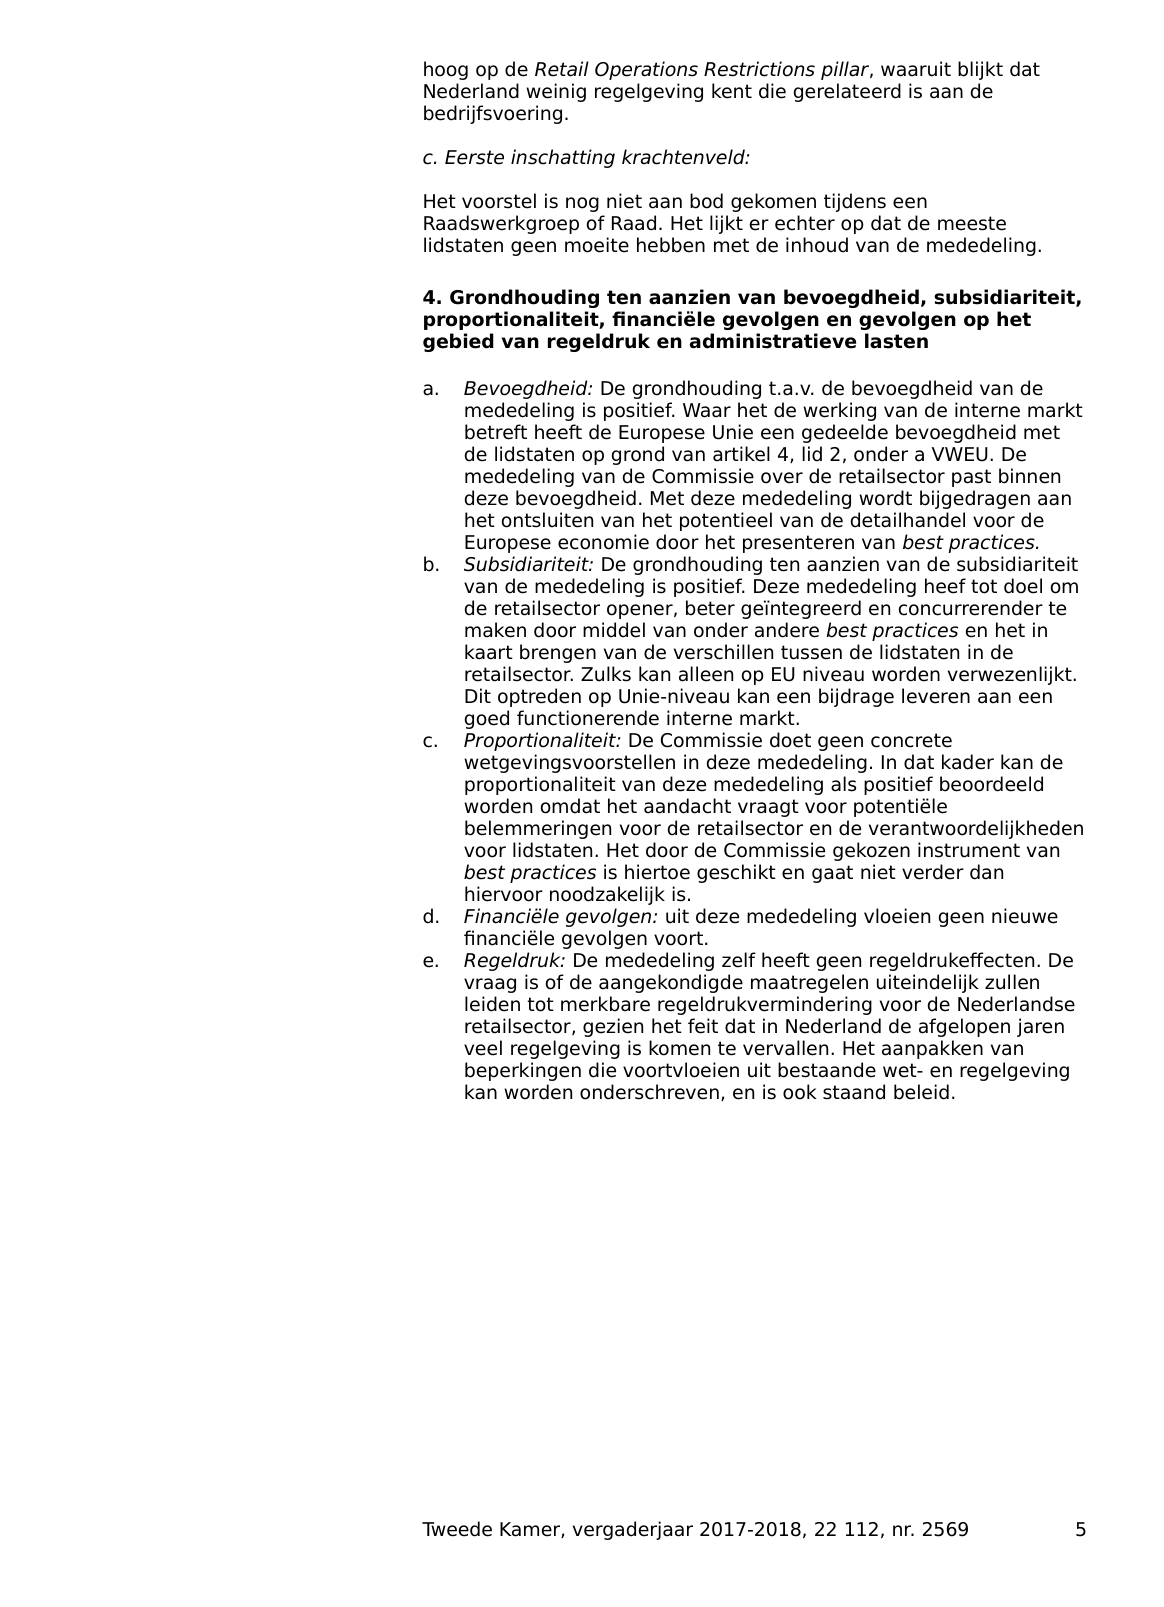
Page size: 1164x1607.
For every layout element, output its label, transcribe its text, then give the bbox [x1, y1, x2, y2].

subtitle 4. Grondhouding ten aanzien van bevoegdheid, subsidiariteit, proportionaliteit, financiële gevolgen en gevolgen op het gebied van regeldruk en administratieve lasten [422, 287, 1087, 353]
text c. Proportionaliteit: De Commissie doet geen concrete wetgevingsvoorstellen in deze mededeling. In dat kader kan de proportionaliteit van deze mededeling als positief beoordeeld worden omdat het aandacht vraagt voor potentiële belemmeringen voor de retailsector en de verantwoordelijkheden voor lidstaten. Het door de Commissie gekozen instrument van best practices is hiertoe geschikt en gaat niet verder dan hiervoor noodzakelijk is. [422, 730, 1087, 906]
text hoog op de Retail Operations Restrictions pillar, waaruit blijkt dat Nederland weinig regelgeving kent die gerelateerd is aan de bedrijfsvoering. [422, 59, 1087, 125]
text Het voorstel is nog niet aan bod gekomen tijdens een Raadswerkgroep of Raad. Het lijkt er echter op dat de meeste lidstaten geen moeite hebben met de inhoud van de mededeling. [422, 191, 1087, 257]
text a. Bevoegdheid: De grondhouding t.a.v. de bevoegdheid van de mededeling is positief. Waar het de werking van de interne markt betreft heeft de Europese Unie een gedeelde bevoegdheid met de lidstaten op grond van artikel 4, lid 2, onder a VWEU. De mededeling van de Commissie over de retailsector past binnen deze bevoegdheid. Met deze mededeling wordt bijgedragen aan het ontsluiten van het potentieel van de detailhandel voor de Europese economie door het presenteren van best practices. [422, 378, 1087, 554]
text b. Subsidiariteit: De grondhouding ten aanzien van de subsidiariteit van de mededeling is positief. Deze mededeling heef tot doel om de retailsector opener, beter geïntegreerd en concurrerender te maken door middel van onder andere best practices en het in kaart brengen van de verschillen tussen de lidstaten in de retailsector. Zulks kan alleen op EU niveau worden verwezenlijkt. Dit optreden op Unie-niveau kan een bijdrage leveren aan een goed functionerende interne markt. [422, 554, 1087, 730]
text d. Financiële gevolgen: uit deze mededeling vloeien geen nieuwe financiële gevolgen voort. [422, 906, 1087, 950]
text e. Regeldruk: De mededeling zelf heeft geen regeldrukeffecten. De vraag is of de aangekondigde maatregelen uiteindelijk zullen leiden tot merkbare regeldrukvermindering voor de Nederlandse retailsector, gezien het feit dat in Nederland de afgelopen jaren veel regelgeving is komen te vervallen. Het aanpakken van beperkingen die voortvloeien uit bestaande wet- en regelgeving kan worden onderschreven, en is ook staand beleid. [422, 950, 1087, 1103]
subtitle c. Eerste inschatting krachtenveld: [422, 147, 1087, 169]
